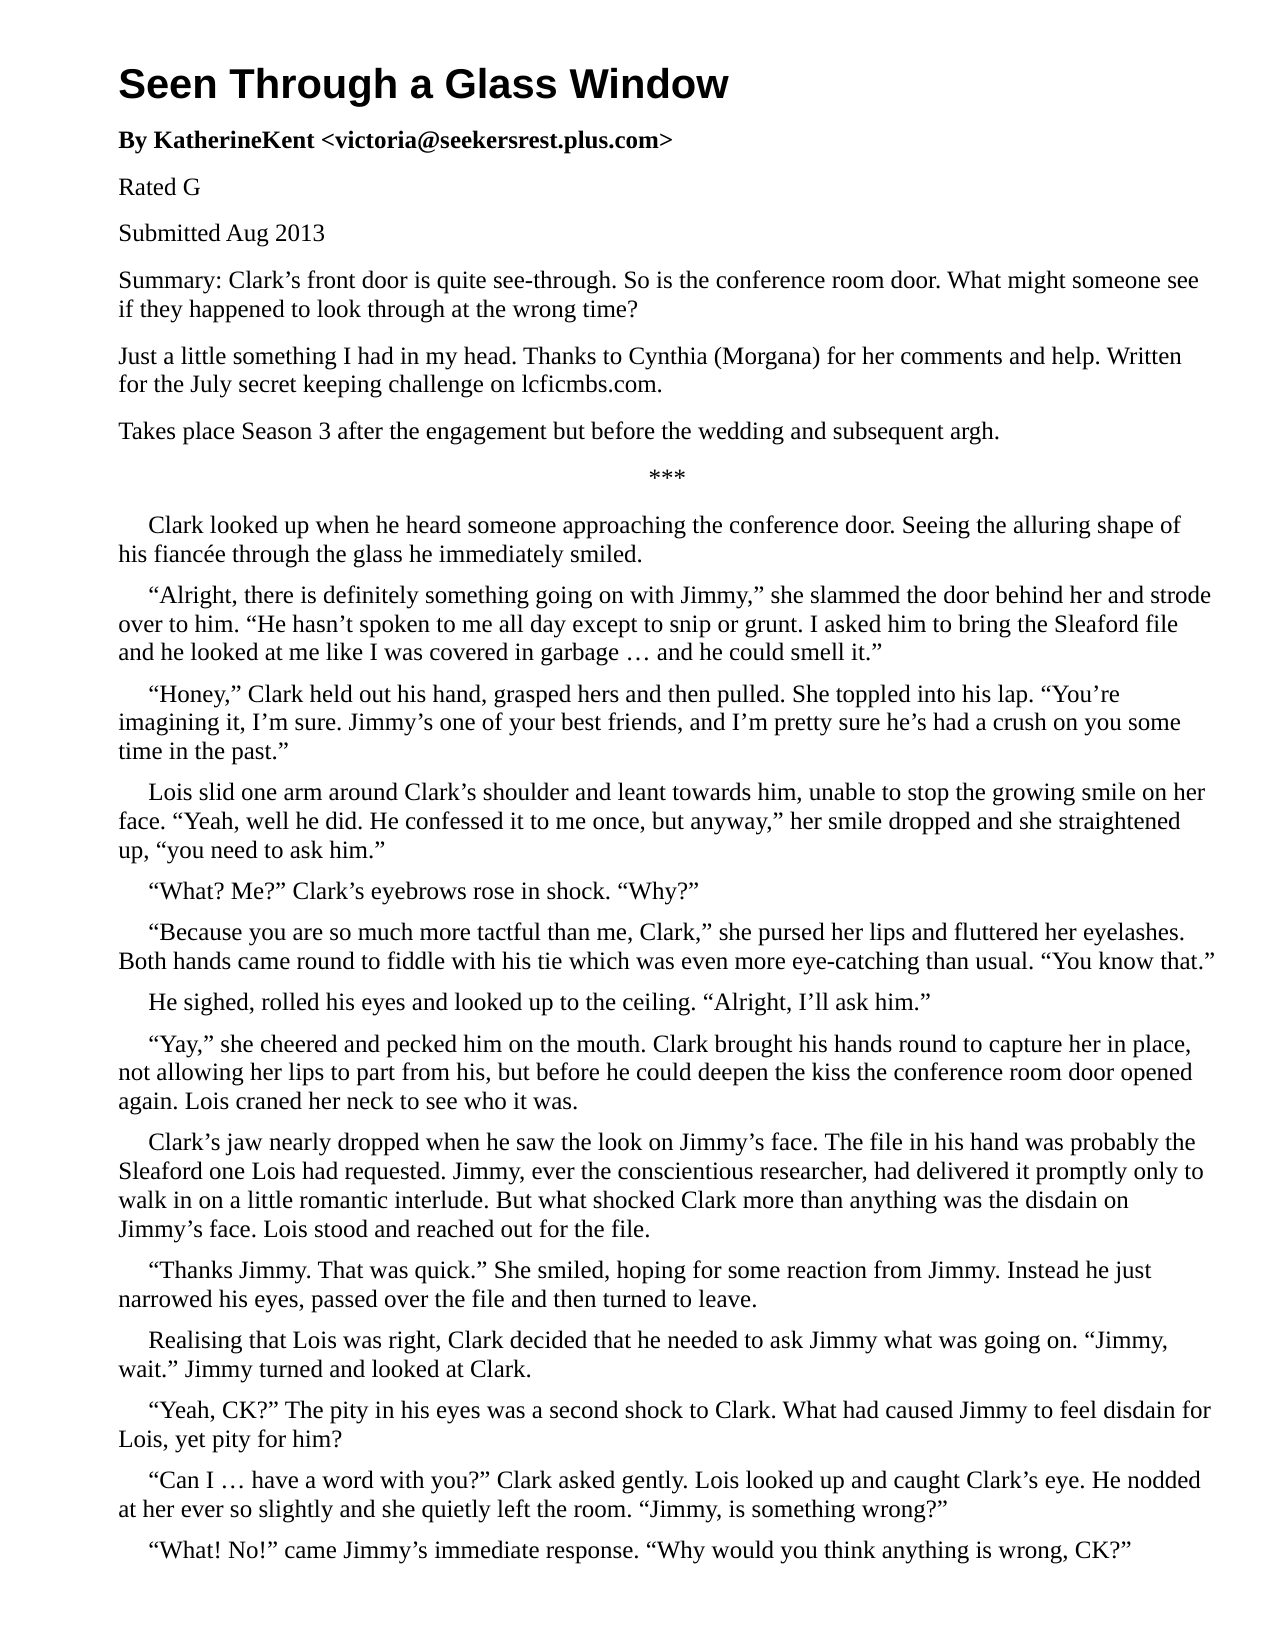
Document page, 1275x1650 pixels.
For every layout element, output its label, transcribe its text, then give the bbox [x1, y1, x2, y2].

text He sighed, rolled his eyes and looked up to the ceiling. “Alright, I’ll ask him.” [118, 987, 1216, 1016]
text Clark’s jaw nearly dropped when he saw the look on Jimmy’s face. The file in his hand was probably the Sleaford one Lois had requested. Jimmy, ever the conscientious researcher, had delivered it promptly only to walk in on a little romantic interlude. But what shocked Clark more than anything was the disdain on Jimmy’s face. Lois stood and reached out for the file. [118, 1127, 1216, 1242]
text “Thanks Jimmy. That was quick.” She smiled, hoping for some reaction from Jimmy. Instead he just narrowed his eyes, passed over the file and then turned to leave. [118, 1255, 1216, 1312]
subtitle Seen Through a Glass Window [118, 59, 1216, 107]
text Clark looked up when he heard someone approaching the conference door. Seeing the alluring shape of his fiancée through the glass he immediately smiled. [118, 510, 1216, 567]
text Rated G [118, 172, 1216, 201]
text “Can I … have a word with you?” Clark asked gently. Lois looked up and caught Clark’s eye. He nodded at her ever so slightly and she quietly left the room. “Jimmy, is something wrong?” [118, 1465, 1216, 1522]
text “What? Me?” Clark’s eyebrows rose in shock. “Why?” [118, 876, 1216, 905]
text “Alright, there is definitely something going on with Jimmy,” she slammed the door behind her and strode over to him. “He hasn’t spoken to me all day except to snip or grunt. I asked him to bring the Sleaford file and he looked at me like I was covered in garbage … and he could smell it.” [118, 580, 1216, 666]
text “Yeah, CK?” The pity in his eyes was a second shock to Clark. What had caused Jimmy to feel disdain for Lois, yet pity for him? [118, 1395, 1216, 1452]
text “Because you are so much more tactful than me, Clark,” she pursed her lips and fluttered her eyelashes. Both hands came round to fiddle with his tie which was even more eye-catching than usual. “You know that.” [118, 917, 1216, 975]
text “Honey,” Clark held out his hand, grasped hers and then pulled. She toppled into his lap. “You’re imagining it, I’m sure. Jimmy’s one of your best friends, and I’m pretty sure he’s had a crush on you some time in the past.” [118, 679, 1216, 765]
text Takes place Season 3 after the engagement but before the wedding and subsequent argh. [118, 416, 1216, 445]
text Summary: Clark’s front door is quite see-through. So is the conference room door. What might someone see if they happened to look through at the wrong time? [118, 265, 1216, 323]
text Just a little something I had in my head. Thanks to Cynthia (Morgana) for her comments and help. Written for the July secret keeping challenge on lcficmbs.com. [118, 341, 1216, 398]
text By KatherineKent <victoria@seekersrest.plus.com> [118, 125, 1216, 154]
text Realising that Lois was right, Clark decided that he needed to ask Jimmy what was going on. “Jimmy, wait.” Jimmy turned and looked at Clark. [118, 1325, 1216, 1382]
text Lois slid one arm around Clark’s shoulder and leant towards him, unable to stop the growing smile on her face. “Yeah, well he did. He confessed it to me once, but anyway,” her smile dropped and she straightened up, “you need to ask him.” [118, 777, 1216, 864]
text Submitted Aug 2013 [118, 218, 1216, 247]
text “What! No!” came Jimmy’s immediate response. “Why would you think anything is wrong, CK?” [118, 1535, 1216, 1564]
text “Yay,” she cheered and pecked him on the mouth. Clark brought his hands round to capture her in place, not allowing her lips to part from his, but before he could deepen the kiss the conference room door opened again. Lois craned her neck to see who it was. [118, 1029, 1216, 1115]
text *** [118, 463, 1216, 492]
